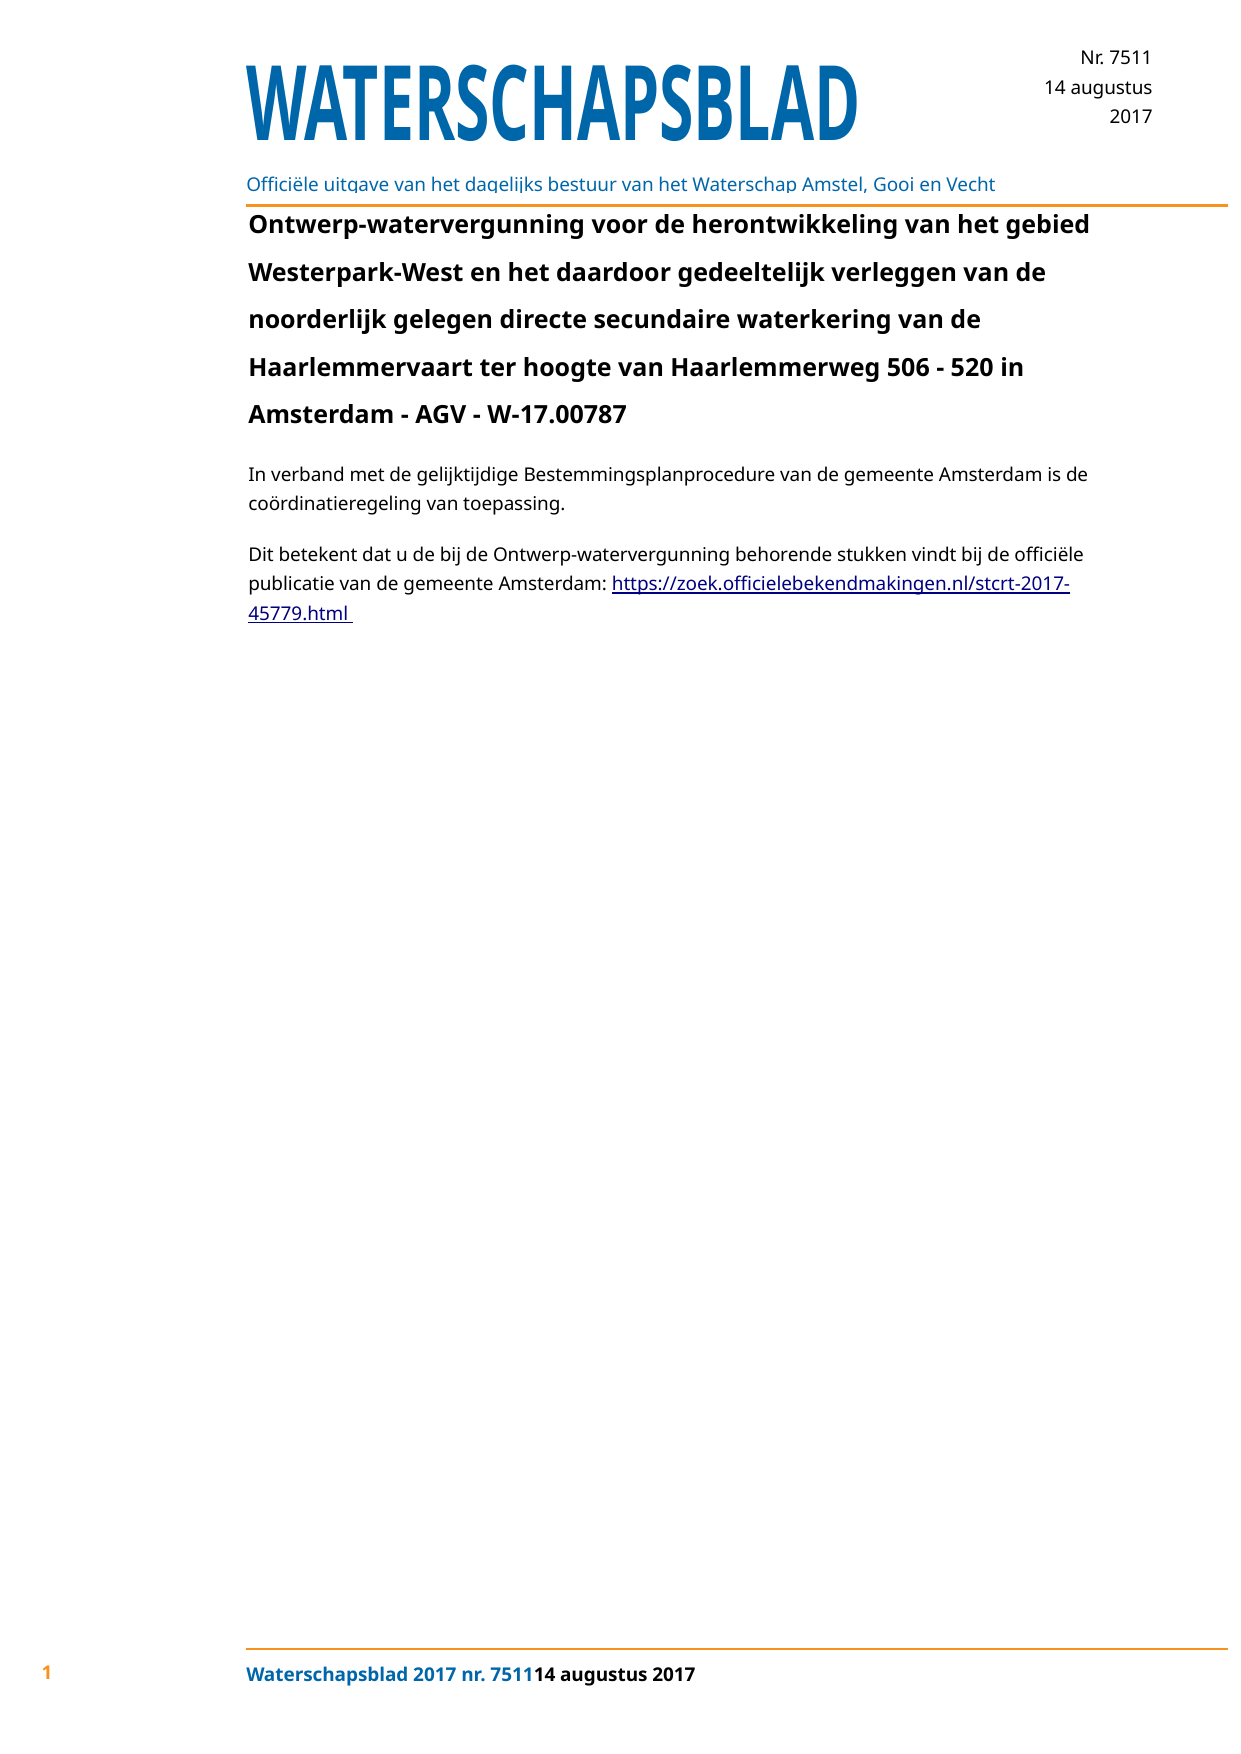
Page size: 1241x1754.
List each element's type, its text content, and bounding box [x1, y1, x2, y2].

text In verband met de gelijktijdige Bestemmingsplanprocedure van de gemeente Amsterdam is de coördinatieregeling van toepassing. [248, 461, 1152, 516]
picture [41, 47, 231, 172]
text Ontwerp-watervergunning voor de herontwikkeling van het gebied Westerpark-West en het daardoor gedeeltelijk verleggen van de noorderlijk gelegen directe secundaire waterkering van de Haarlemmervaart ter hoogte van Haarlemmerweg 506 - 520 in Amsterdam - AGV - W-17.00787 [248, 207, 1152, 431]
text Dit betekent dat u de bij de Ontwerp-watervergunning behorende stukken vindt bij de officiële publicatie van de gemeente Amsterdam: https://zoek.officielebekendmakingen.nl/stcrt-2017-45779.html [248, 541, 1152, 626]
